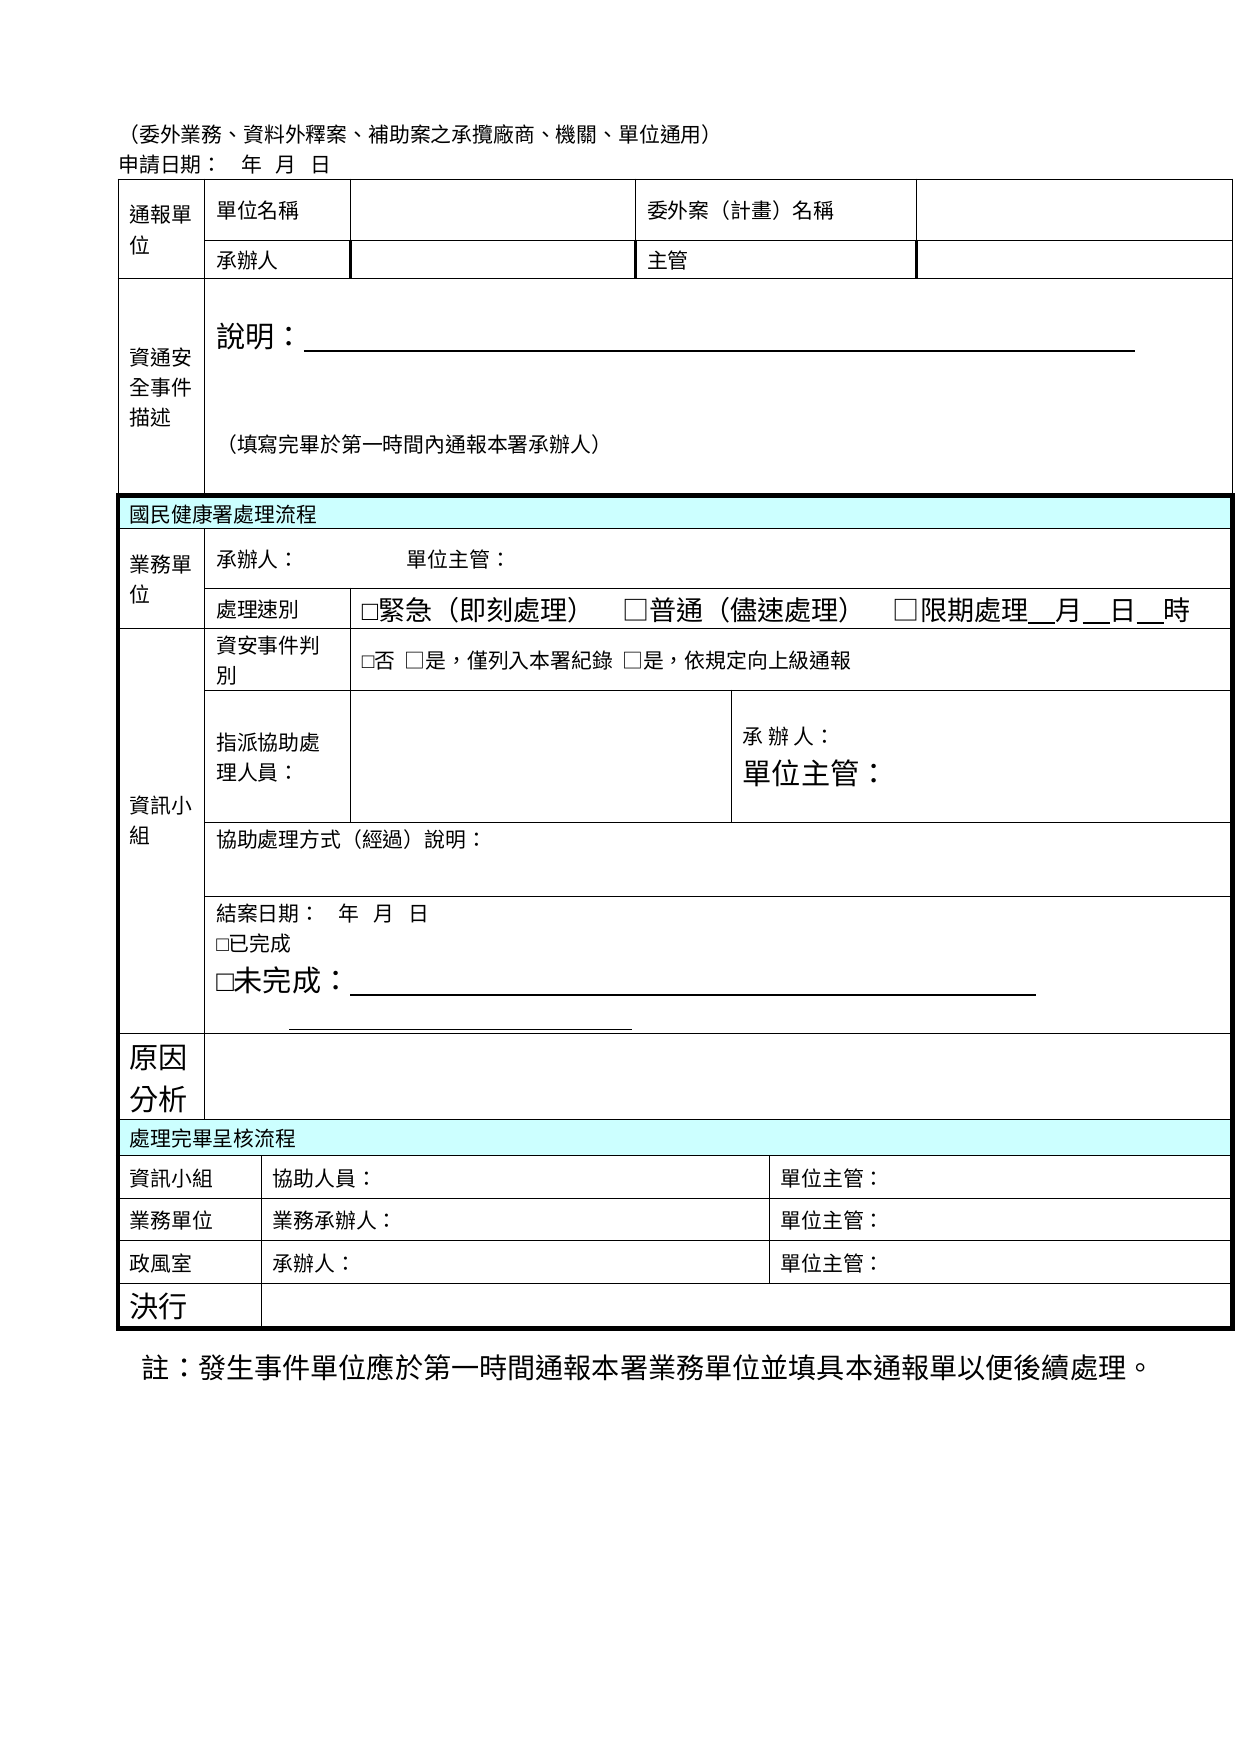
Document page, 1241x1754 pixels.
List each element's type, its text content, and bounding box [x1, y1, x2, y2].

table_cell 單位主管： [770, 1156, 1230, 1198]
table_cell 主管 [637, 241, 915, 278]
table_cell 決行 [120, 1284, 261, 1326]
table_cell 協助人員： [262, 1156, 769, 1198]
table_cell 資訊小組 [120, 629, 204, 1033]
table_header 單位名稱 [205, 180, 350, 239]
table_cell [352, 241, 634, 278]
table_cell 業務單位 [120, 1199, 261, 1240]
table_header 通報單位 [119, 180, 204, 278]
table_cell [262, 1284, 1230, 1326]
table_header 委外案（計畫）名稱 [636, 180, 916, 239]
table_cell 國民健康署處理流程 [120, 498, 1230, 528]
table_cell 原因分析 [120, 1034, 204, 1119]
table_cell 協助處理方式（經過）說明： [205, 823, 1230, 896]
text （委外業務、資料外釋案、補助案之承攬廠商、機關、單位通用） [118, 118, 1122, 148]
table_cell □緊急（即刻處理） □普通（儘速處理） □限期處理 月 日 時 [351, 589, 1230, 628]
text 申請日期： 年 月 日 [118, 148, 1122, 178]
table_cell 處理完畢呈核流程 [120, 1120, 1230, 1155]
table_cell 承辦人： [262, 1241, 769, 1283]
table_cell 單位主管： [770, 1241, 1230, 1283]
table_header [917, 180, 1232, 239]
table_cell 承辦人 [205, 241, 349, 278]
table_cell 決行 [127, 1338, 1213, 1416]
table_cell 業務承辦人： [262, 1199, 769, 1240]
table_cell □否 □是，僅列入本署紀錄 □是，依規定向上級通報 [351, 629, 1230, 689]
table_header [351, 180, 635, 239]
table_cell 說明： （填寫完畢於第一時間內通報本署承辦人） [205, 279, 1232, 493]
table_cell 處理速別 [205, 589, 350, 628]
table_cell 資通安全事件描述 [119, 279, 204, 493]
table_cell 承 辦 人： 單位主管： [732, 691, 1230, 822]
table_cell 單位主管： [770, 1199, 1230, 1240]
table_cell [205, 1034, 1230, 1119]
table_cell 業務單位 [120, 529, 204, 628]
table_cell [918, 241, 1232, 278]
table_cell 結案日期： 年 月 日 □已完成 □未完成： [205, 897, 1230, 1033]
table_cell 資安事件判別 [205, 629, 350, 689]
table_cell 政風室 [120, 1241, 261, 1283]
table_cell 承辦人： 單位主管： [205, 529, 1230, 588]
table_cell [351, 691, 731, 822]
table_cell 資訊小組 [120, 1156, 261, 1198]
table_cell 指派協助處理人員： [205, 691, 350, 822]
